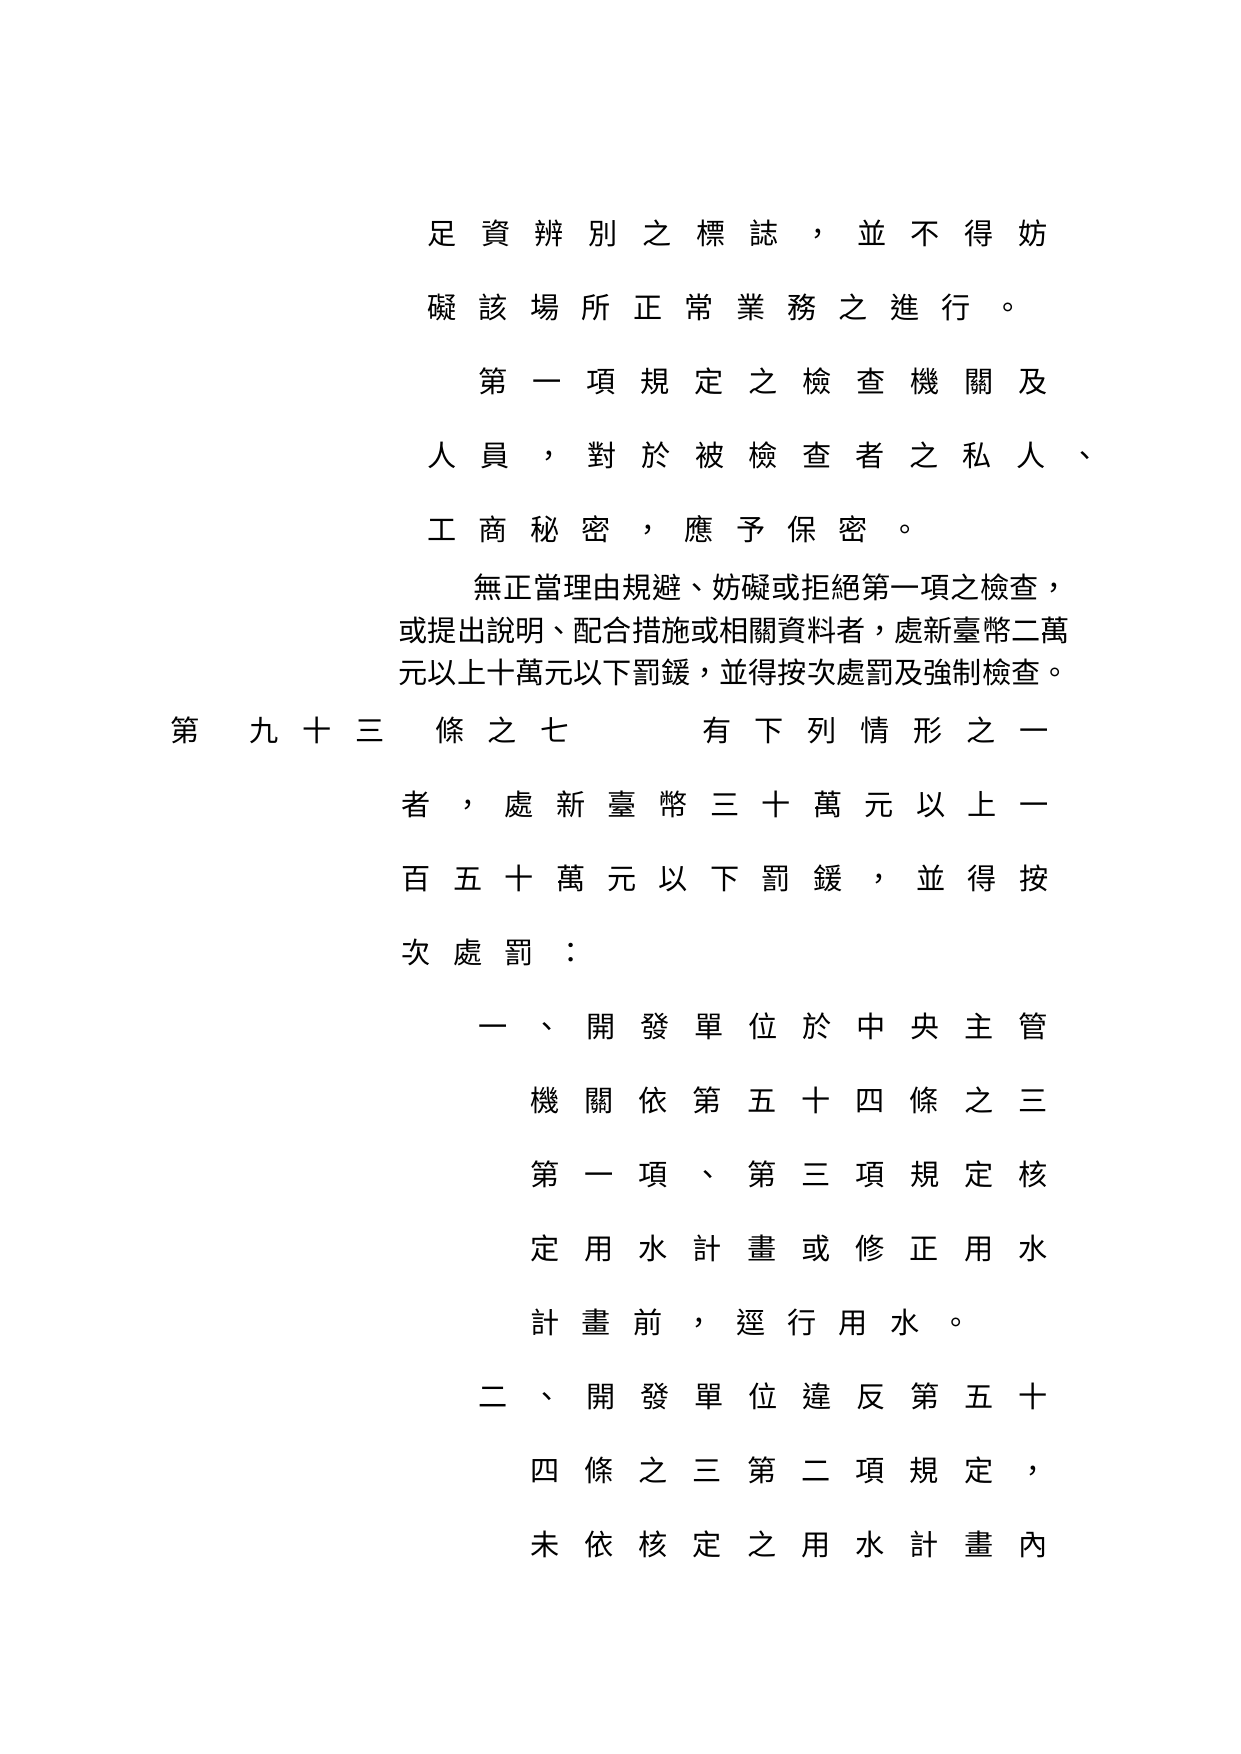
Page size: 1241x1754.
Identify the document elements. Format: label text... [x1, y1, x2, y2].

text 足資辨別之標誌，並不得妨礙該場所正常業務之進行。 [402, 195, 1070, 343]
text 第一項規定之檢查機關及人員，對於被檢查者之私人、工商秘密，應予保密。 [402, 343, 1070, 565]
text 無正當理由規避、妨礙或拒絕第一項之檢查，或提出說明、配合措施或相關資料者，處新臺幣二萬元以上十萬元以下罰鍰，並得按次處罰及強制檢查。 [398, 565, 1070, 692]
text 一、開發單位於中央主管機關依第五十四條之三第一項、第三項規定核定用水計畫或修正用水計畫前，逕行用水。 [469, 987, 1070, 1357]
text 第 九十三 條之七 有下列情形之一者，處新臺幣三十萬元以上一百五十萬元以下罰鍰，並得按次處罰： [170, 692, 1070, 987]
text 二、開發單位違反第五十四條之三第二項規定，未依核定之用水計畫內 [467, 1357, 1070, 1579]
